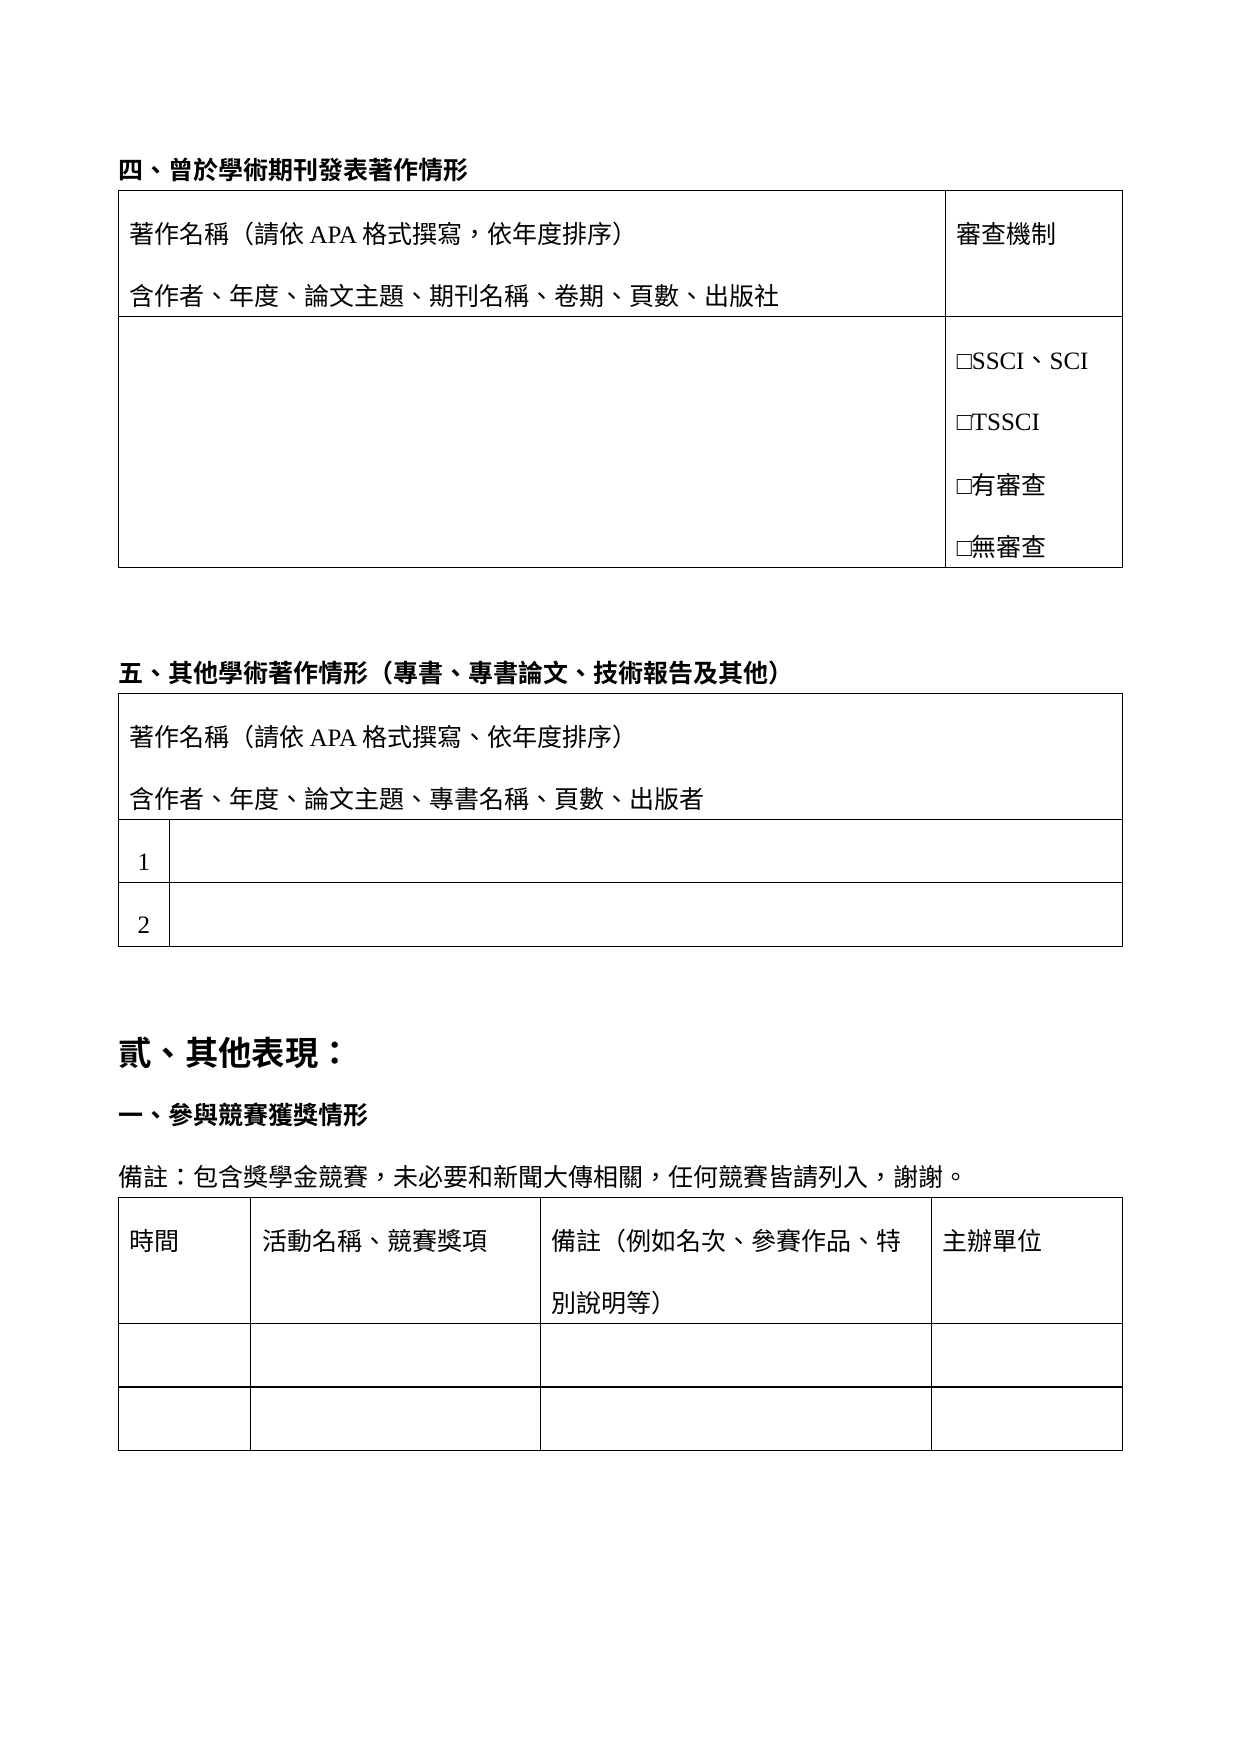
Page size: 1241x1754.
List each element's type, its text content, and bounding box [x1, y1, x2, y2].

text 貳、其他表現： [118, 1009, 1122, 1072]
table_cell [251, 1388, 540, 1450]
table_header 著作名稱（請依APA格式撰寫，依年度排序） 含作者、年度、論文主題、期刊名稱、卷期、頁數、出版社 [119, 191, 945, 316]
table_cell □SSCI、SCI □TSSCI □有審查 □無審查 [946, 317, 1122, 567]
table_cell 1 [119, 820, 169, 882]
table_header 時間 [119, 1198, 250, 1323]
table_cell [119, 1388, 250, 1450]
table_cell [119, 317, 945, 567]
table_header 主辦單位 [932, 1198, 1122, 1323]
table_cell [541, 1324, 931, 1386]
text 四、曾於學術期刊發表著作情形 [118, 127, 1122, 189]
table_cell [170, 883, 1122, 946]
table_header 備註（例如名次、參賽作品、特別說明等） [541, 1198, 931, 1323]
text 備註：包含獎學金競賽，未必要和新聞大傳相關，任何競賽皆請列入，謝謝。 [118, 1134, 1122, 1197]
table_cell [932, 1324, 1122, 1386]
table_cell [119, 1324, 250, 1386]
table_cell [541, 1388, 931, 1450]
table_cell [932, 1388, 1122, 1450]
text 五、其他學術著作情形（專書、專書論文、技術報告及其他） [118, 630, 1122, 693]
text 一、參與競賽獲獎情形 [118, 1072, 1122, 1134]
table_cell 2 [119, 883, 169, 946]
table_cell [251, 1324, 540, 1386]
table_header 著作名稱（請依APA格式撰寫、依年度排序） 含作者、年度、論文主題、專書名稱、頁數、出版者 [119, 694, 1122, 819]
table_cell [170, 820, 1122, 882]
table_header 審查機制 [946, 191, 1122, 316]
table_header 活動名稱、競賽獎項 [251, 1198, 540, 1323]
